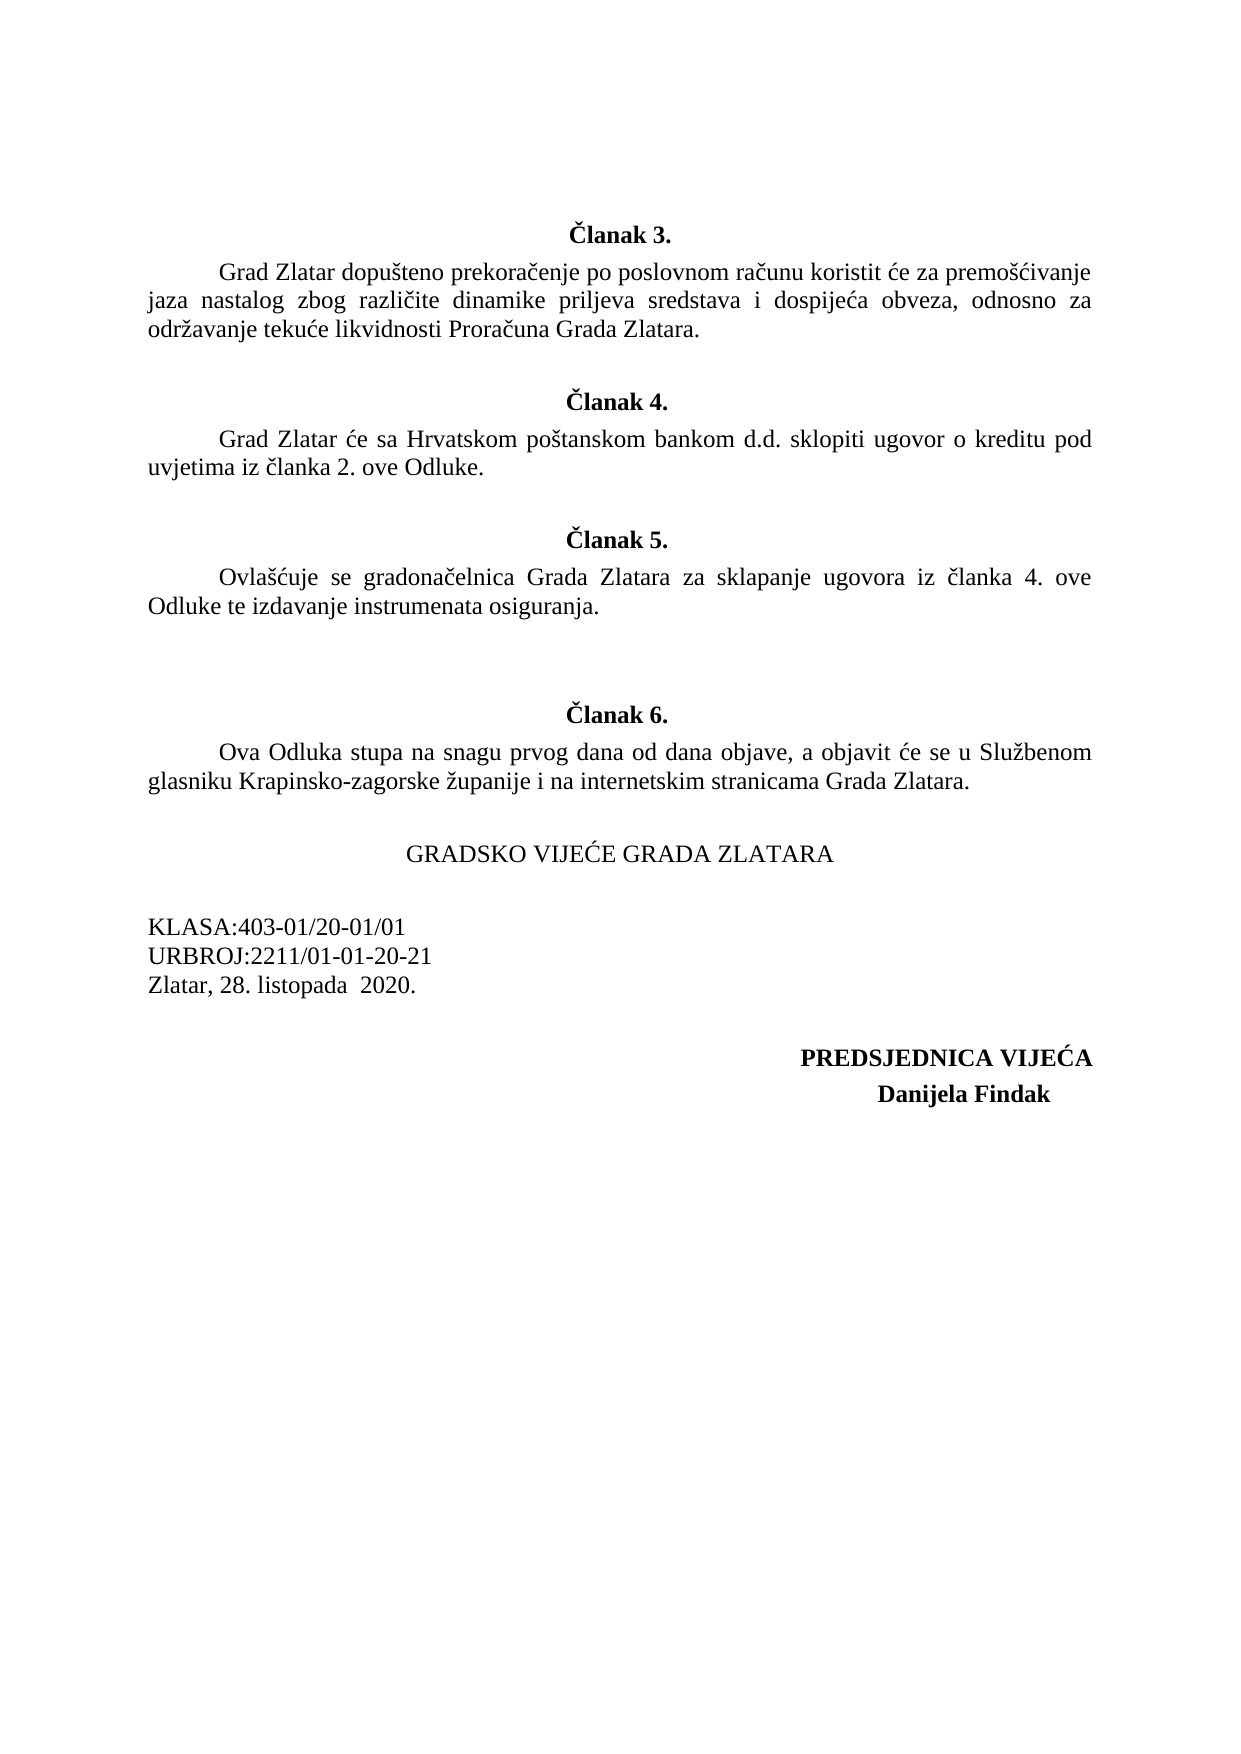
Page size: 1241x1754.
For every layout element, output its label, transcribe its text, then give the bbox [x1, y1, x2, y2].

text Grad Zlatar dopušteno prekoračenje po poslovnom računu koristit će za premošćivanje jaza nastalog zbog različite dinamike priljeva sredstava i dospijeća obveza, odnosno za održavanje tekuće likvidnosti Proračuna Grada Zlatara. [148, 257, 1093, 343]
text GRADSKO VIJEĆE GRADA ZLATARA [148, 839, 1093, 868]
text KLASA:403-01/20-01/01 URBROJ:2211/01-01-20-21 Zlatar, 28. listopada 2020. [148, 912, 1093, 998]
text Grad Zlatar će sa Hrvatskom poštanskom bankom d.d. sklopiti ugovor o kreditu pod uvjetima iz članka 2. ove Odluke. [148, 424, 1093, 481]
text Ovlašćuje se gradonačelnica Grada Zlatara za sklapanje ugovora iz članka 4. ove Odluke te izdavanje instrumenata osiguranja. [148, 562, 1093, 620]
text Članak 6. [148, 701, 1093, 729]
text Ova Odluka stupa na snagu prvog dana od dana objave, a objavit će se u Službenom glasniku Krapinsko-zagorske županije i na internetskim stranicama Grada Zlatara. [148, 737, 1093, 795]
text Članak 4. [148, 387, 1093, 416]
text Članak 3. [148, 220, 1093, 249]
text PREDSJEDNICA VIJEĆA [148, 1043, 1093, 1072]
text Članak 5. [148, 526, 1093, 554]
text Danijela Findak [148, 1079, 1093, 1108]
